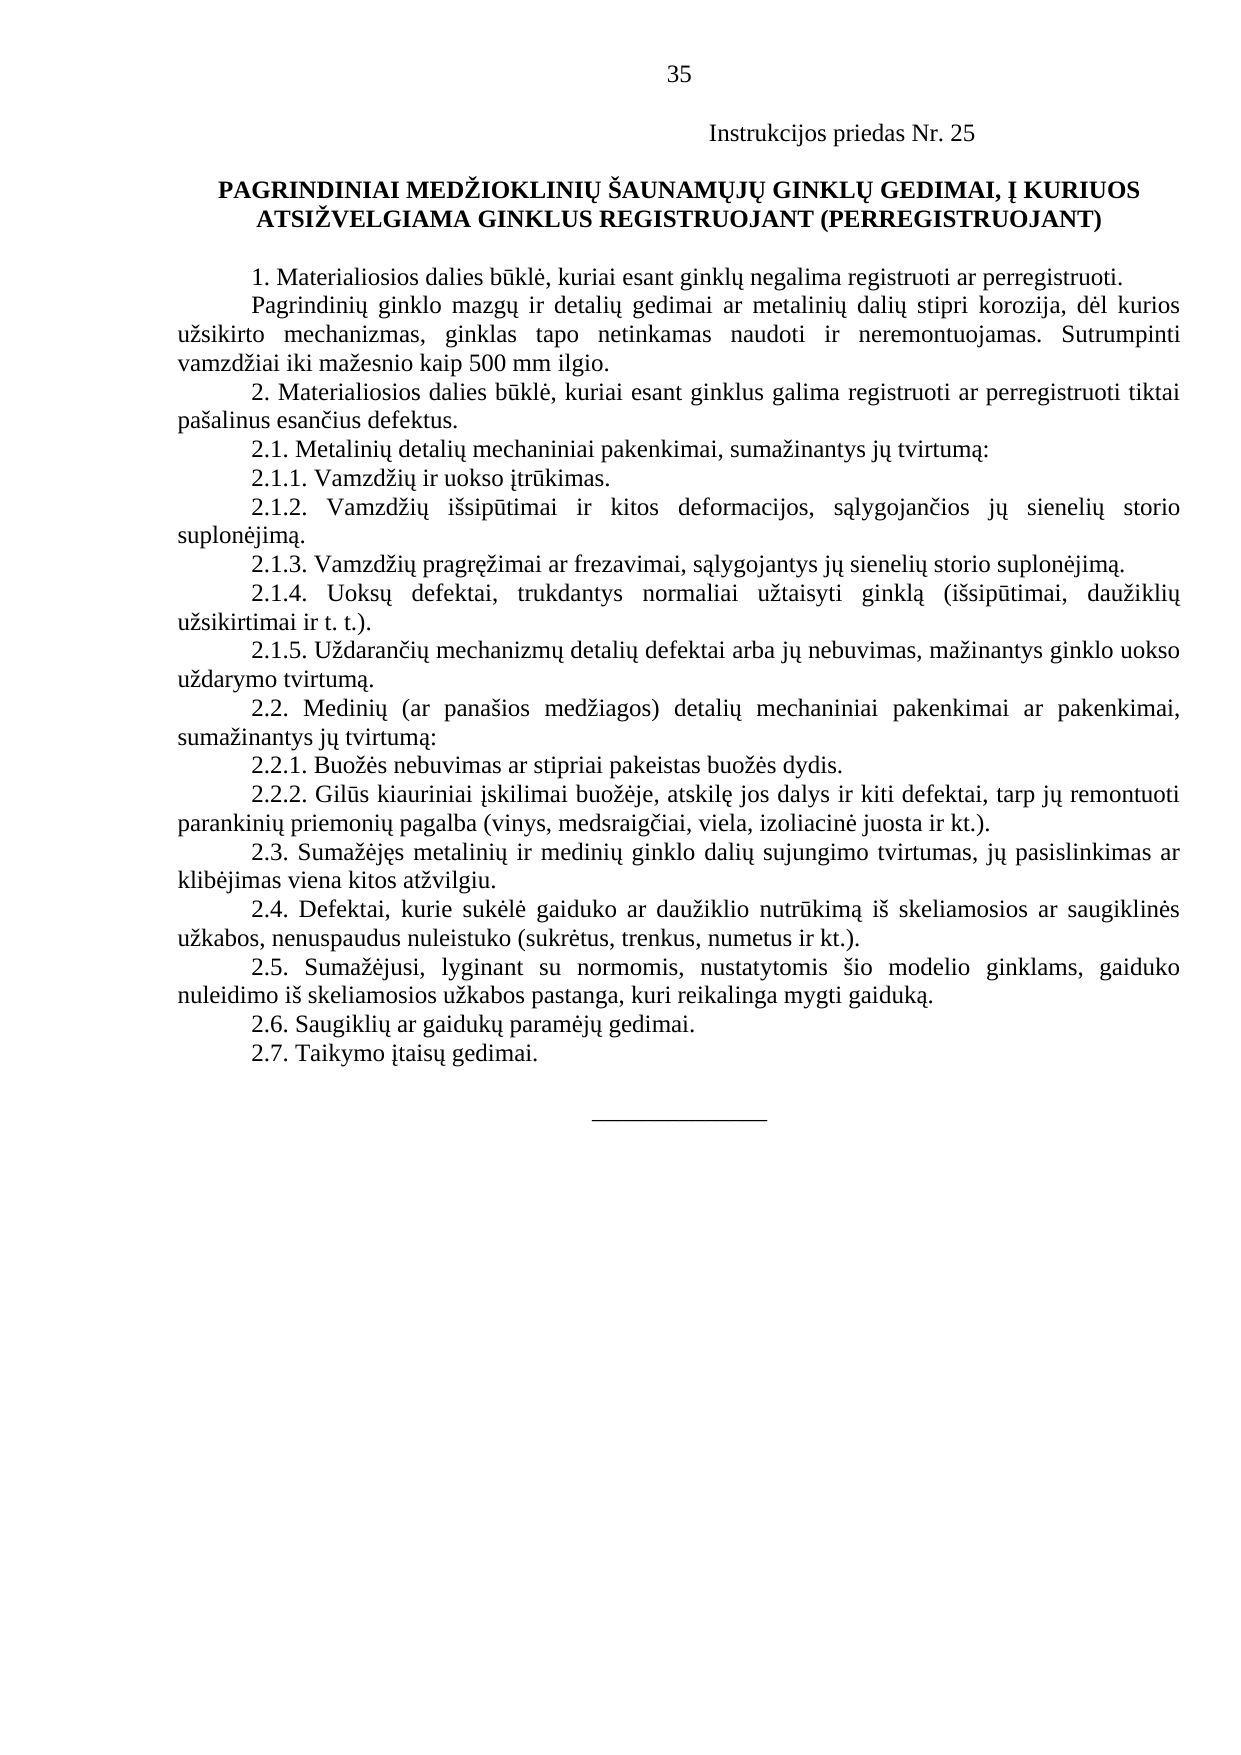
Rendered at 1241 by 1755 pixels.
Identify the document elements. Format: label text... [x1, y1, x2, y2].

text 2. Materialiosios dalies būklė, kuriai esant ginklus galima registruoti ar perregistruoti tiktai pašalinus esančius defektus. [177, 377, 1181, 434]
text 2.4. Defektai, kurie sukėlė gaiduko ar daužiklio nutrūkimą iš skeliamosios ar saugiklinės užkabos, nenuspaudus nuleistuko (sukrėtus, trenkus, numetus ir kt.). [177, 894, 1181, 952]
text 2.7. Taikymo įtaisų gedimai. [177, 1038, 1181, 1067]
text 2.6. Saugiklių ar gaidukų paramėjų gedimai. [177, 1009, 1181, 1038]
text 2.3. Sumažėjęs metalinių ir medinių ginklo dalių sujungimo tvirtumas, jų pasislinkimas ar klibėjimas viena kitos atžvilgiu. [177, 837, 1181, 894]
text 2.1.5. Uždarančių mechanizmų detalių defektai arba jų nebuvimas, mažinantys ginklo uokso uždarymo tvirtumą. [177, 636, 1181, 693]
text Pagrindinių ginklo mazgų ir detalių gedimai ar metalinių dalių stipri korozija, dėl kurios užsikirto mechanizmas, ginklas tapo netinkamas naudoti ir neremontuojamas. Sutrumpinti vamzdžiai iki mažesnio kaip 500 mm ilgio. [177, 291, 1181, 377]
text 2.1.1. Vamzdžių ir uokso įtrūkimas. [177, 463, 1181, 492]
text 2.1.4. Uoksų defektai, trukdantys normaliai užtaisyti ginklą (išsipūtimai, daužiklių užsikirtimai ir t. t.). [177, 578, 1181, 636]
text 2.1. Metalinių detalių mechaniniai pakenkimai, sumažinantys jų tvirtumą: [177, 434, 1181, 463]
text 2.2.1. Buožės nebuvimas ar stipriai pakeistas buožės dydis. [177, 751, 1181, 779]
text PAGRINDINIAI MEDŽIOKLINIŲ ŠAUNAMŲJŲ GINKLŲ GEDIMAI, Į KURIUOS ATSIŽVELGIAMA GINKLUS REGISTRUOJANT (PERREGISTRUOJANT) [177, 176, 1181, 233]
text ______________ [177, 1096, 1181, 1124]
text Instrukcijos priedas Nr. 25 [177, 118, 1181, 147]
text 2.1.2. Vamzdžių išsipūtimai ir kitos deformacijos, sąlygojančios jų sienelių storio suplonėjimą. [177, 492, 1181, 549]
text 1. Materialiosios dalies būklė, kuriai esant ginklų negalima registruoti ar perregistruoti. [177, 262, 1181, 291]
text 2.5. Sumažėjusi, lyginant su normomis, nustatytomis šio modelio ginklams, gaiduko nuleidimo iš skeliamosios užkabos pastanga, kuri reikalinga mygti gaiduką. [177, 952, 1181, 1009]
text 2.2. Medinių (ar panašios medžiagos) detalių mechaniniai pakenkimai ar pakenkimai, sumažinantys jų tvirtumą: [177, 693, 1181, 751]
text 2.1.3. Vamzdžių pragręžimai ar frezavimai, sąlygojantys jų sienelių storio suplonėjimą. [177, 549, 1181, 578]
text 2.2.2. Gilūs kiauriniai įskilimai buožėje, atskilę jos dalys ir kiti defektai, tarp jų remontuoti parankinių priemonių pagalba (vinys, medsraigčiai, viela, izoliacinė juosta ir kt.). [177, 779, 1181, 837]
